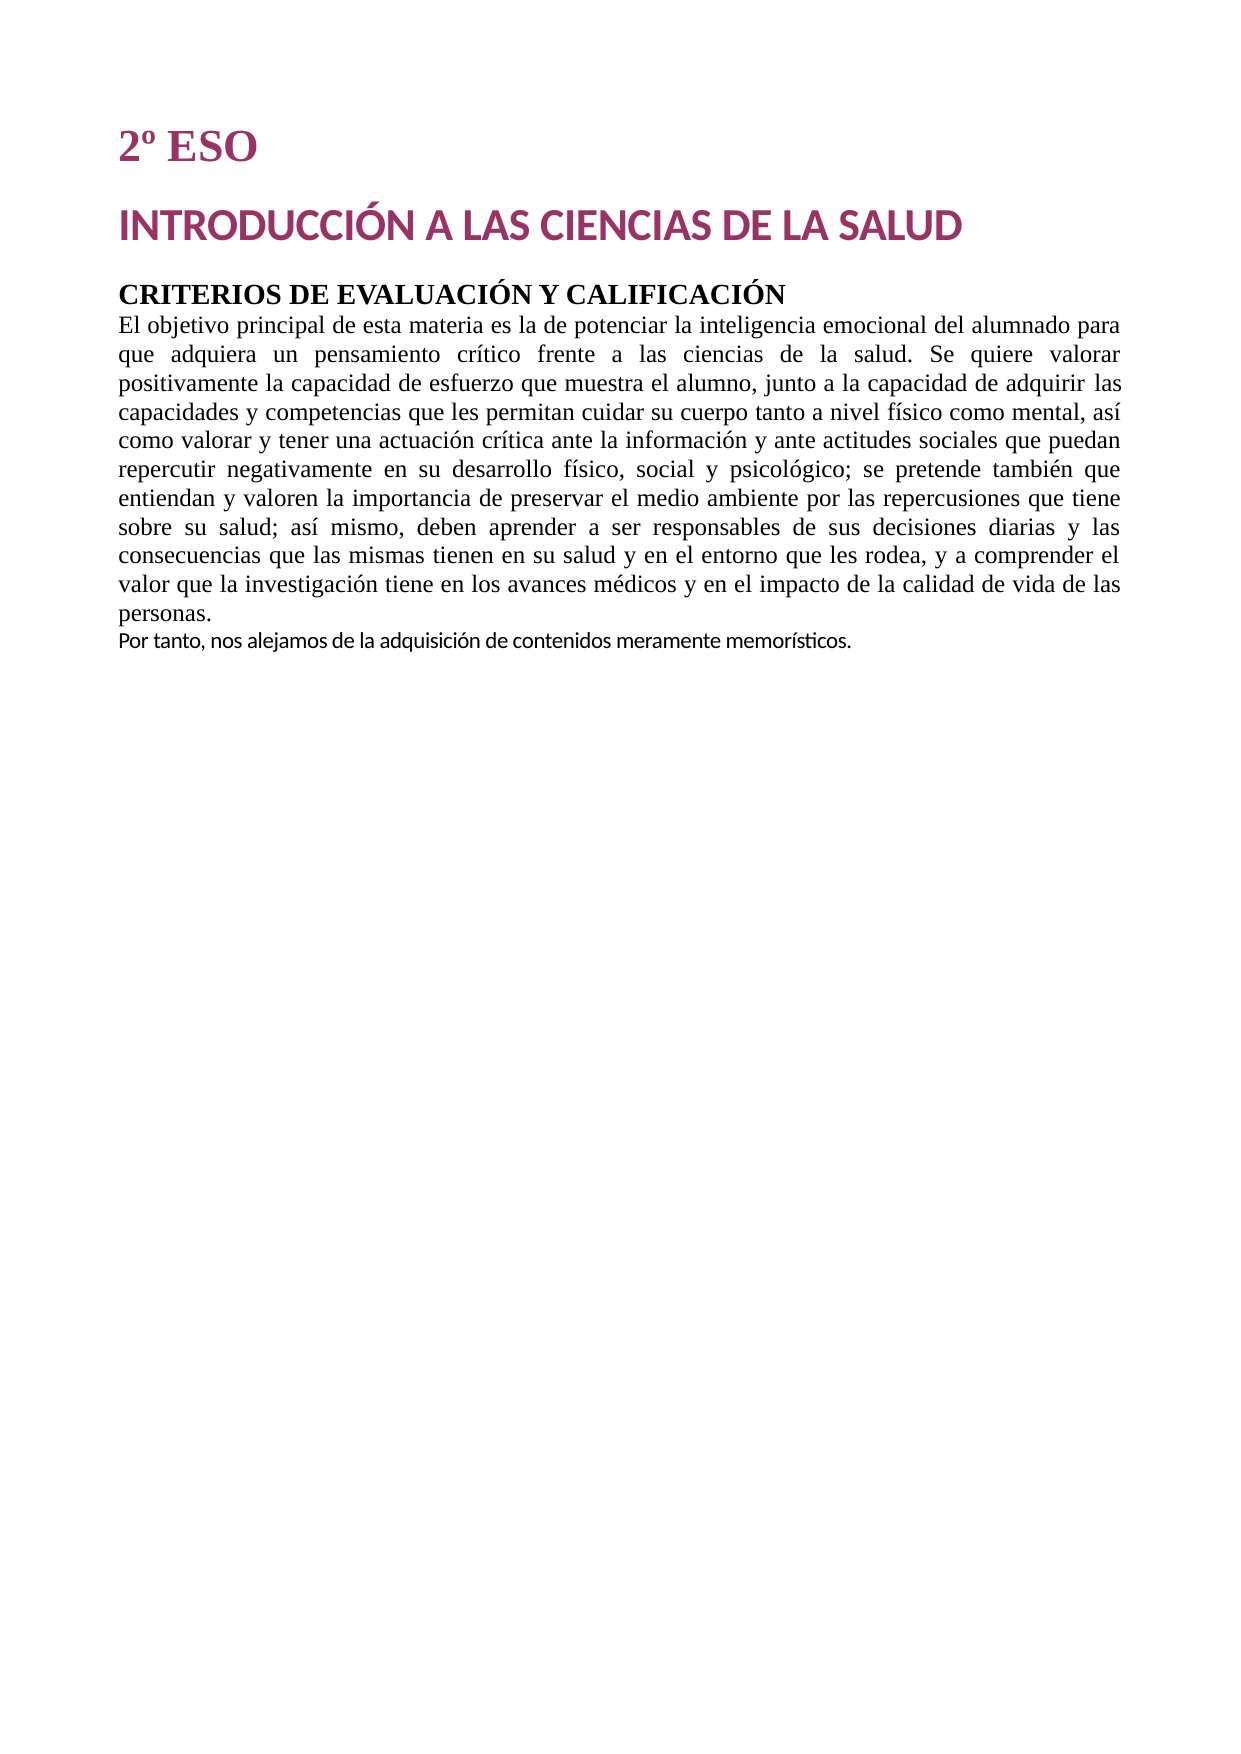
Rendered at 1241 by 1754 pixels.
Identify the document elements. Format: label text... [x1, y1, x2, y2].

text 2º ESO [118, 118, 1122, 171]
text Por tanto, nos alejamos de la adquisición de contenidos meramente memorísticos. [118, 627, 1122, 654]
text CRITERIOS DE EVALUACIÓN Y CALIFICACIÓN [118, 277, 1122, 310]
text El objetivo principal de esta materia es la de potenciar la inteligencia emocional del alumnado para que adquiera un pensamiento crítico frente a las ciencias de la salud. Se quiere valorar positivamente la capacidad de esfuerzo que muestra el alumno, junto a la capacidad de adquirir las capacidades y competencias que les permitan cuidar su cuerpo tanto a nivel físico como mental, así como valorar y tener una actuación crítica ante la información y ante actitudes sociales que puedan repercutir negativamente en su desarrollo físico, social y psicológico; se pretende también que entiendan y valoren la importancia de preservar el medio ambiente por las repercusiones que tiene sobre su salud; así mismo, deben aprender a ser responsables de sus decisiones diarias y las consecuencias que las mismas tienen en su salud y en el entorno que les rodea, y a comprender el valor que la investigación tiene en los avances médicos y en el impacto de la calidad de vida de las personas. [118, 310, 1122, 627]
text INTRODUCCIÓN A LAS CIENCIAS DE LA SALUD [118, 196, 1122, 252]
